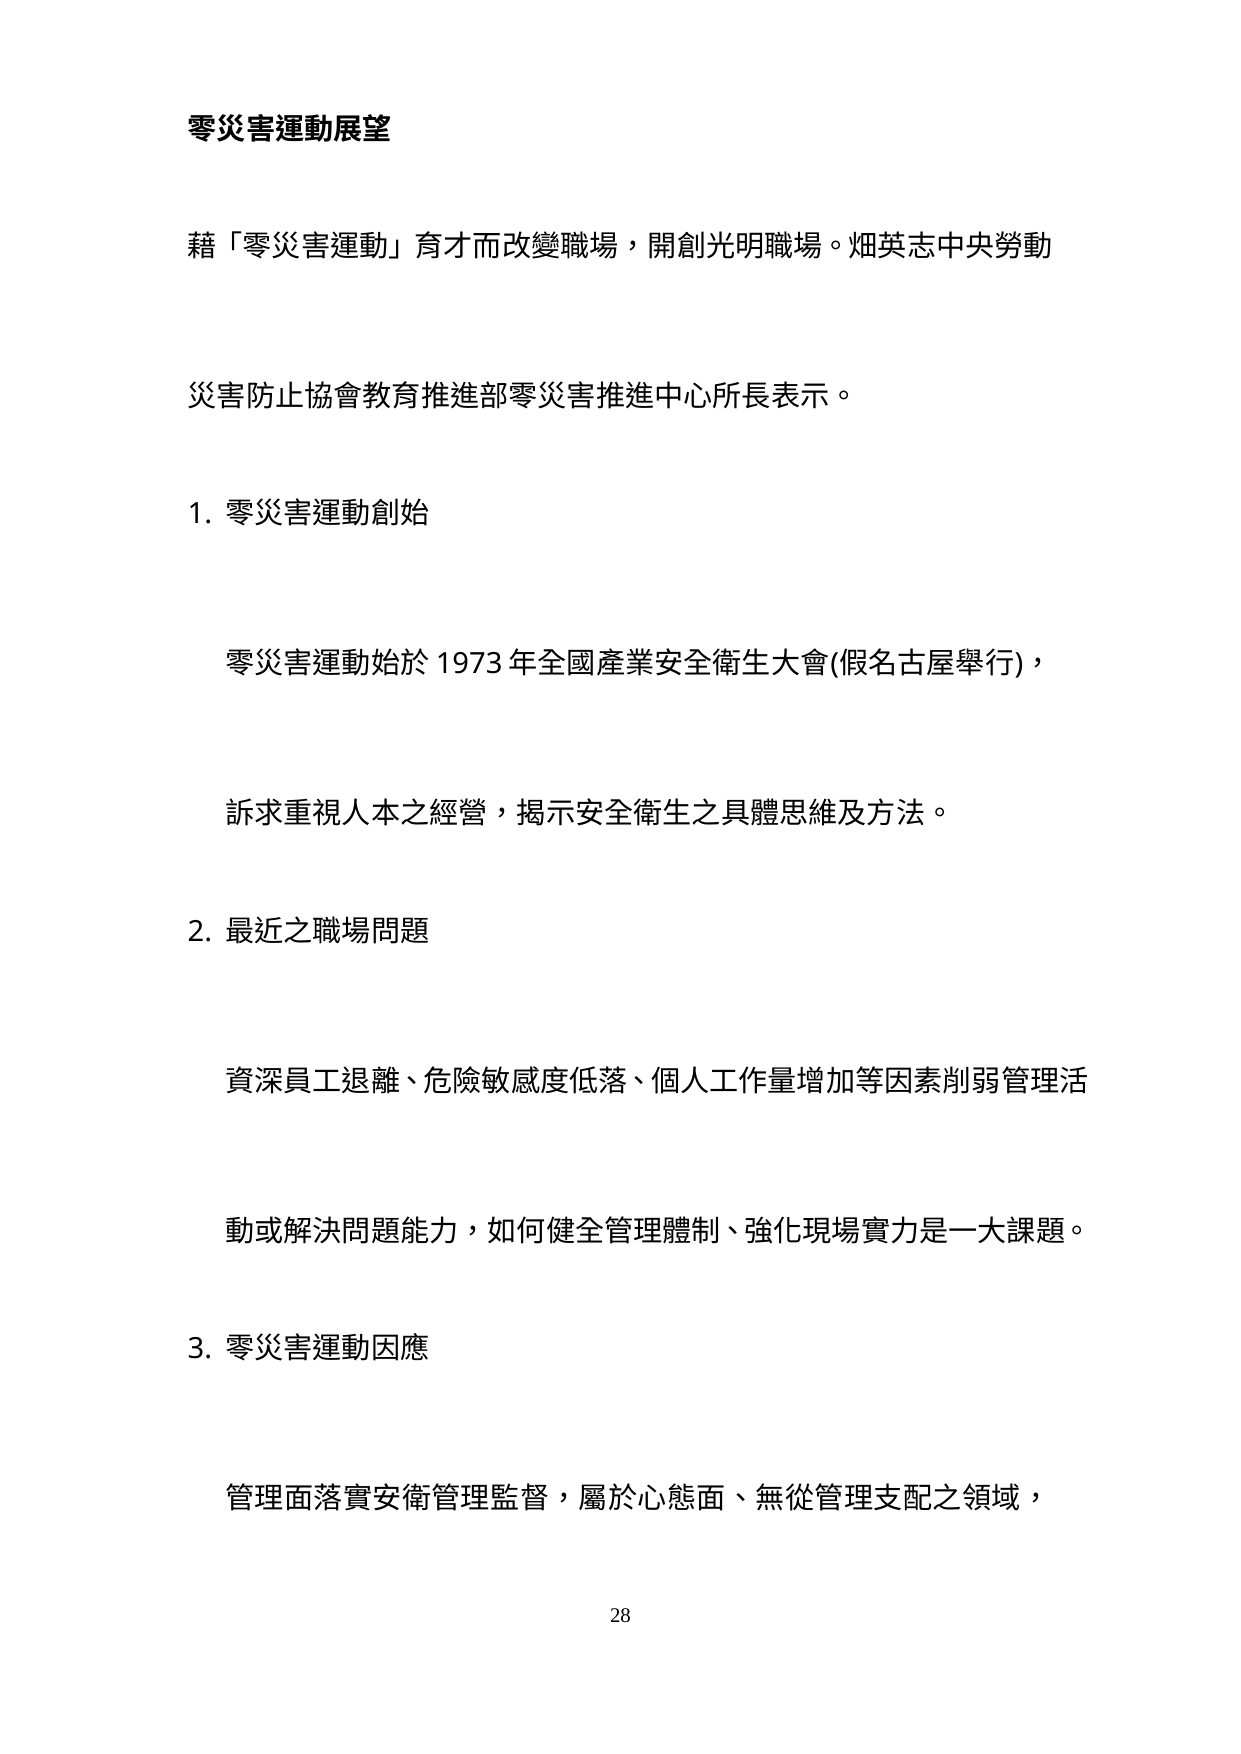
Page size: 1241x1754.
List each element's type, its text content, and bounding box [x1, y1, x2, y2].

text 零災害運動展望 [187, 89, 1053, 164]
text 藉「零災害運動」育才而改變職場，開創光明職場。畑英志中央勞動災害防止協會教育推進部零災害推進中心所長表示。 [187, 206, 1053, 431]
list 零災害運動創始 零災害運動始於1973年全國產業安全衛生大會(假名古屋舉行)，訴求重視人本之經營，揭示安全衛生之具體思維及方法。 [187, 474, 1053, 849]
list 最近之職場問題 資深員工退離、危險敏感度低落、個人工作量增加等因素削弱管理活動或解決問題能力，如何健全管理體制、強化現場實力是一大課題。 [187, 891, 1088, 1266]
list 零災害運動因應 管理面落實安衛管理監督，屬於心態面、無從管理支配之領域， [187, 1308, 1053, 1533]
